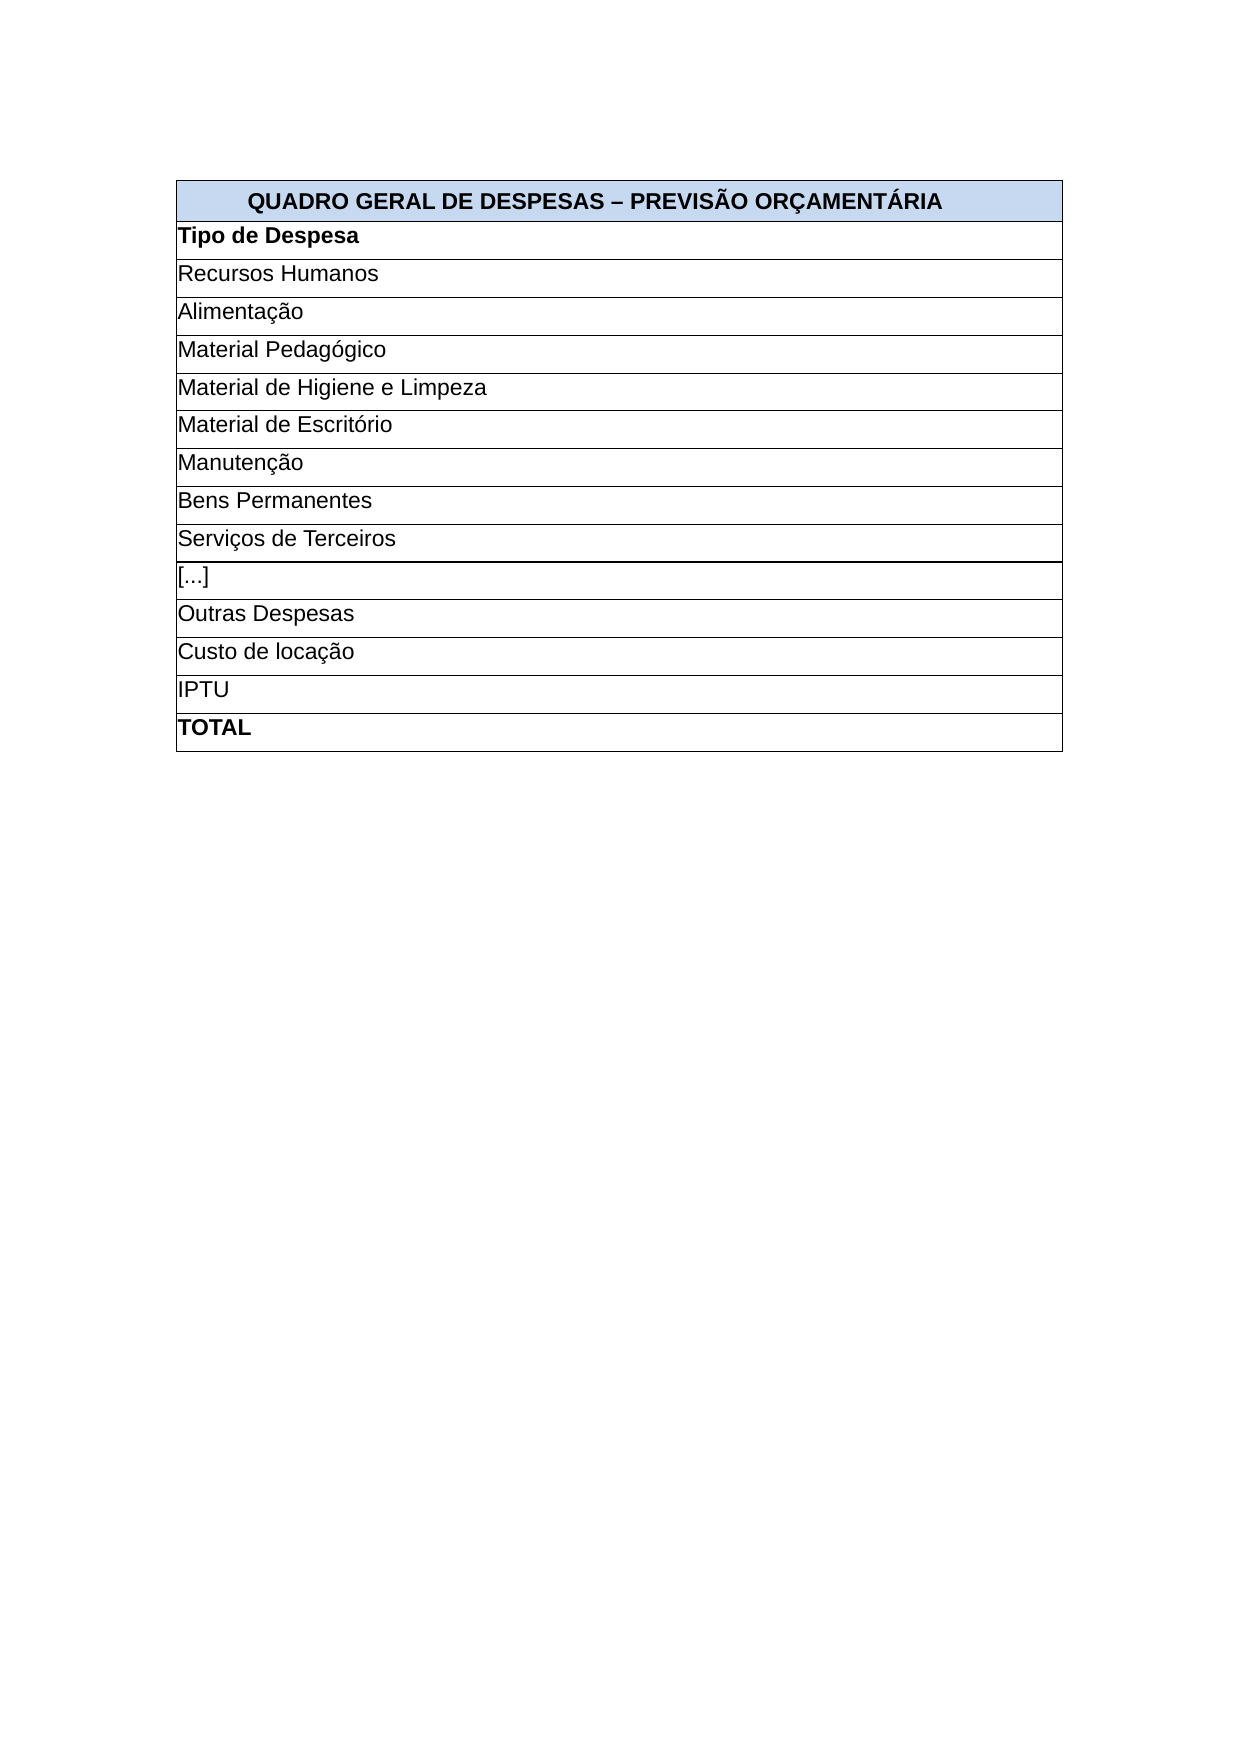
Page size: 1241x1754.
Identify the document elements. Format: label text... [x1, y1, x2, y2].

table_header QUADRO GERAL DE DESPESAS – previsão orçamentária [177, 181, 1062, 221]
table_cell Bens Permanentes [177, 487, 1062, 524]
table_cell Manutenção [177, 449, 1062, 486]
table_cell Outras Despesas [177, 600, 1062, 637]
table_cell Serviços de Terceiros [177, 525, 1062, 561]
table_cell Alimentação [177, 298, 1062, 334]
table_cell Material Pedagógico [177, 336, 1062, 372]
table_cell IPTU [177, 676, 1062, 713]
table_cell Material de Higiene e Limpeza [177, 374, 1062, 410]
table_cell Custo de locação [177, 638, 1062, 675]
table_cell Tipo de Despesa [177, 222, 1062, 259]
table_cell Recursos Humanos [177, 260, 1062, 297]
table_cell Material de Escritório [177, 411, 1062, 448]
table_cell [...] [177, 563, 1062, 599]
table_cell TOTAL [177, 714, 1062, 751]
